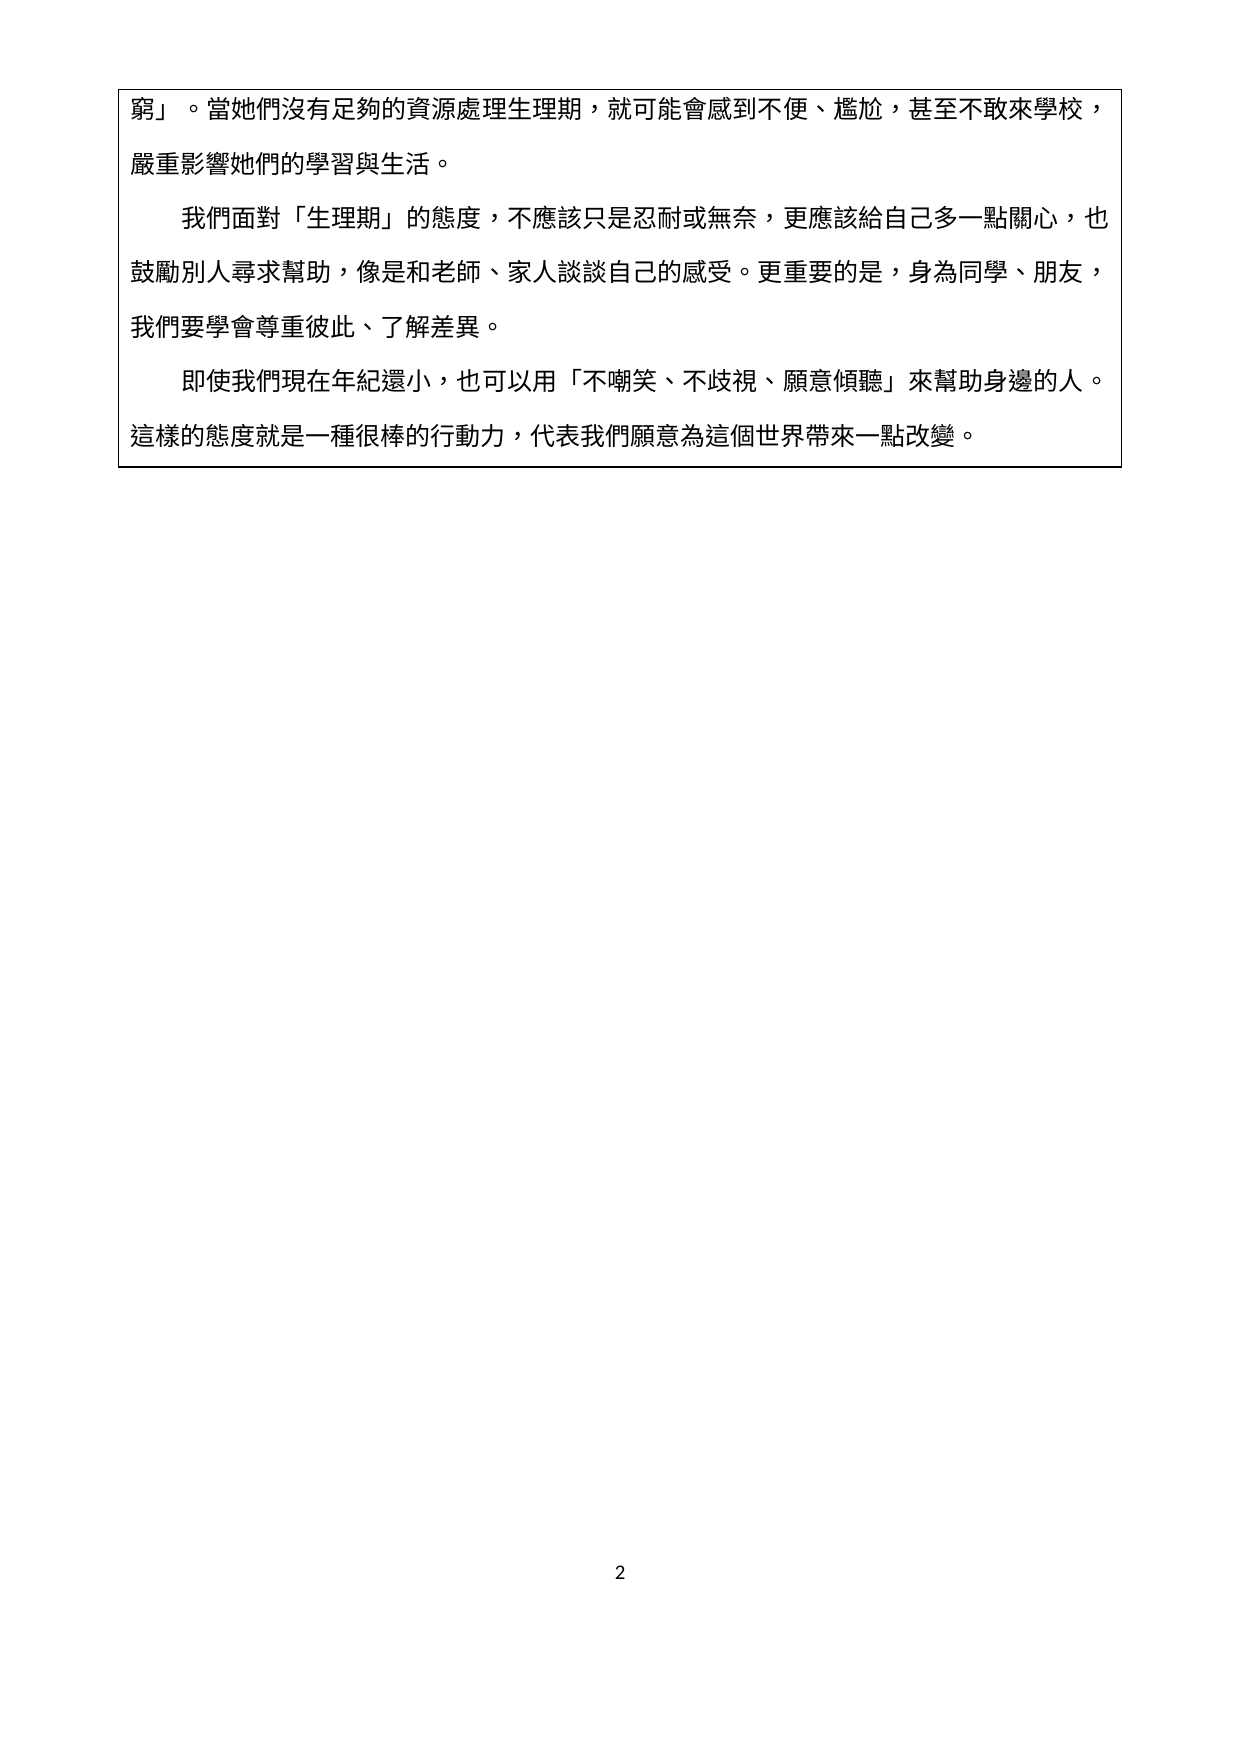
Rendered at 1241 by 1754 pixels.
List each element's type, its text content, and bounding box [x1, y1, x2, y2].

table_cell 窮」。當她們沒有足夠的資源處理生理期，就可能會感到不便、尷尬，甚至不敢來學校，嚴重影響她們的學習與生活。 我們面對「生理期」的態度，不應該只是忍耐或無奈，更應該給自己多一點關心，也鼓勵別人尋求幫助，像是和老師、家人談談自己的感受。更重要的是，身為同學、朋友，我們要學會尊重彼此、了解差異。 即使我們現在年紀還小，也可以用「不嘲笑、不歧視、願意傾聽」來幫助身邊的人。這樣的態度就是一種很棒的行動力，代表我們願意為這個世界帶來一點改變。 [119, 90, 1121, 466]
